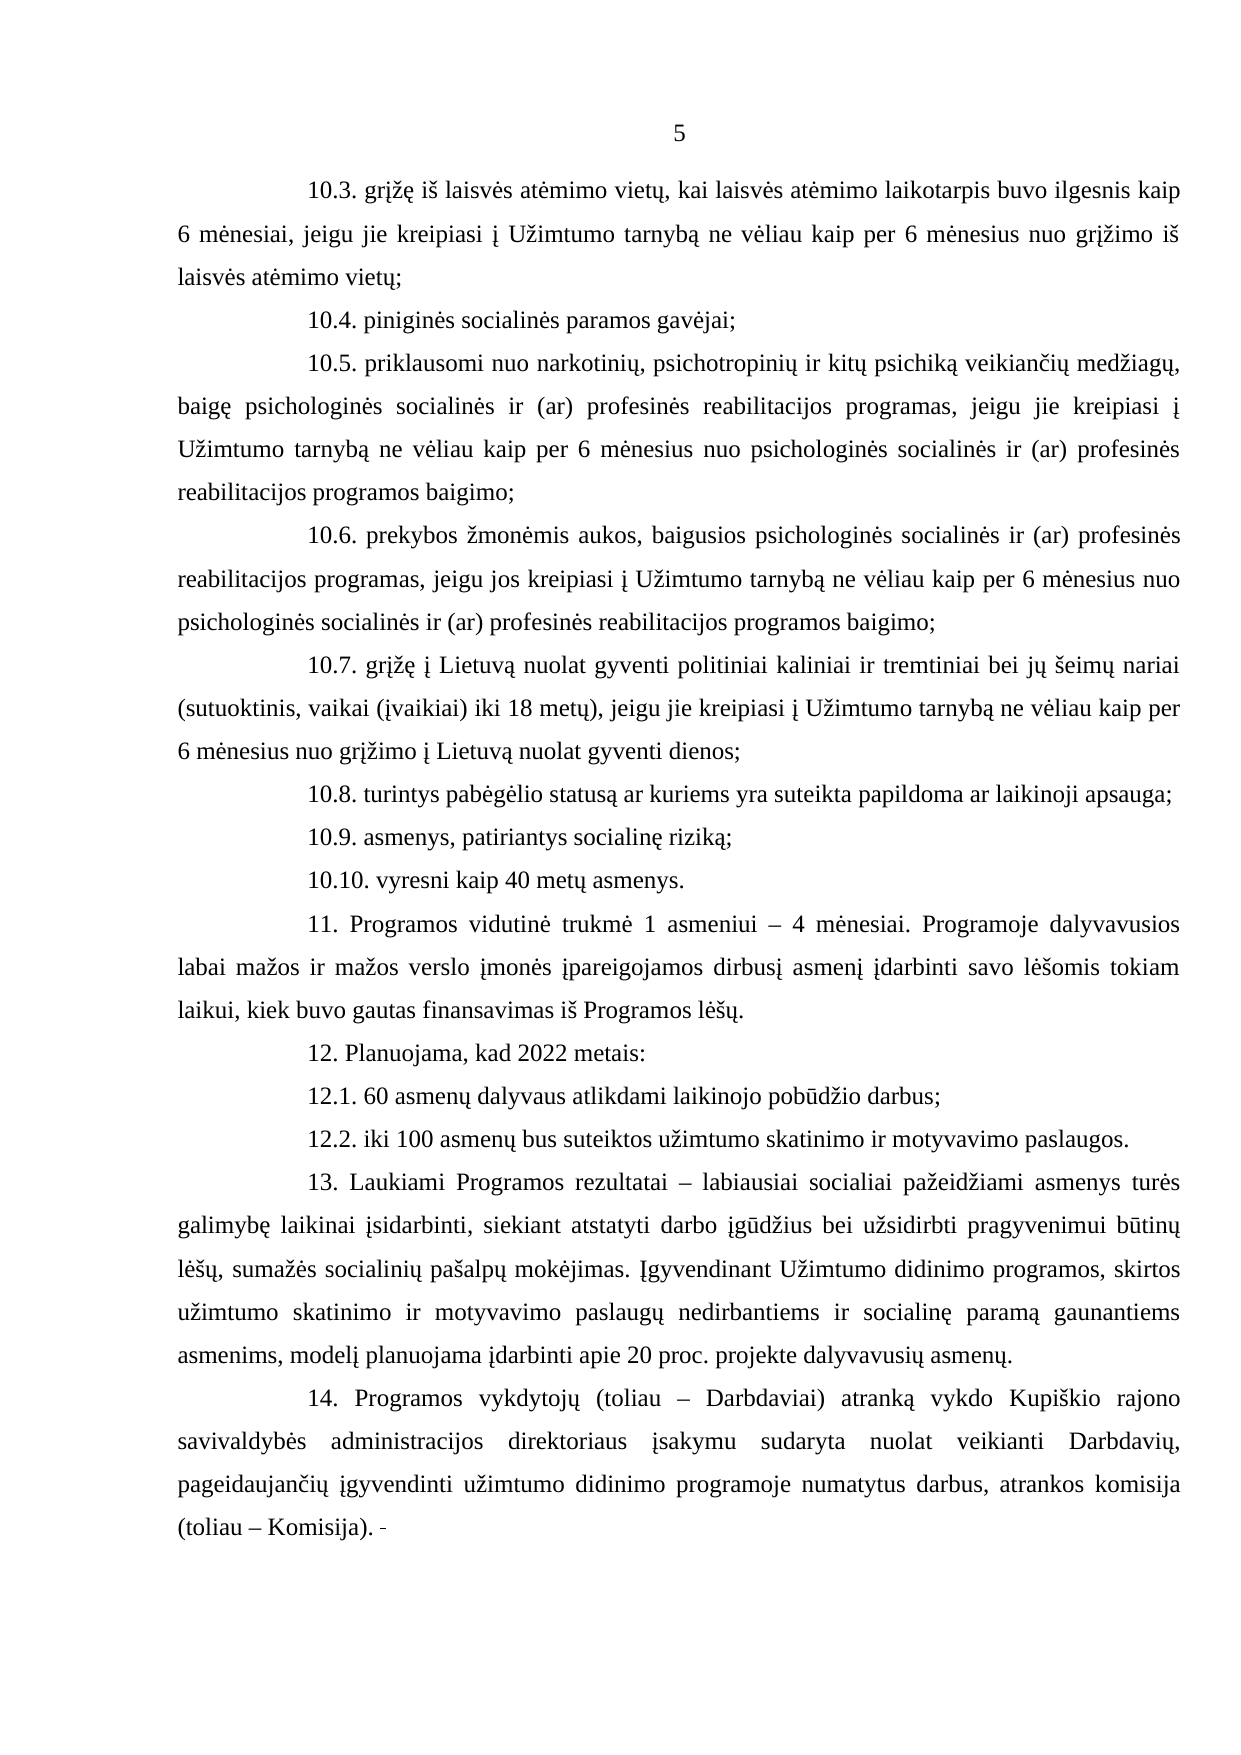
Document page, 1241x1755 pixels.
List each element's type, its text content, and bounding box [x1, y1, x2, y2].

text 10.9. asmenys, patiriantys socialinę riziką; [177, 822, 1181, 851]
text 10.8. turintys pabėgėlio statusą ar kuriems yra suteikta papildoma ar laikinoji apsauga; [177, 779, 1181, 808]
text 12.2. iki 100 asmenų bus suteiktos užimtumo skatinimo ir motyvavimo paslaugos. [177, 1124, 1181, 1153]
text 14. Programos vykdytojų (toliau – Darbdaviai) atranką vykdo Kupiškio rajono savivaldybės administracijos direktoriaus įsakymu sudaryta nuolat veikianti Darbdavių, pageidaujančių įgyvendinti užimtumo didinimo programoje numatytus darbus, atrankos komisija (toliau – Komisija). [177, 1383, 1181, 1541]
text 13. Laukiami Programos rezultatai – labiausiai socialiai pažeidžiami asmenys turės galimybę laikinai įsidarbinti, siekiant atstatyti darbo įgūdžius bei užsidirbti pragyvenimui būtinų lėšų, sumažės socialinių pašalpų mokėjimas. Įgyvendinant Užimtumo didinimo programos, skirtos užimtumo skatinimo ir motyvavimo paslaugų nedirbantiems ir socialinę paramą gaunantiems asmenims, modelį planuojama įdarbinti apie 20 proc. projekte dalyvavusių asmenų. [177, 1167, 1181, 1369]
text 12.1. 60 asmenų dalyvaus atlikdami laikinojo pobūdžio darbus; [177, 1081, 1181, 1110]
text 11. Programos vidutinė trukmė 1 asmeniui – 4 mėnesiai. Programoje dalyvavusios labai mažos ir mažos verslo įmonės įpareigojamos dirbusį asmenį įdarbinti savo lėšomis tokiam laikui, kiek buvo gautas finansavimas iš Programos lėšų. [177, 909, 1181, 1024]
text 12. Planuojama, kad 2022 metais: [177, 1038, 1181, 1067]
text 10.3. grįžę iš laisvės atėmimo vietų, kai laisvės atėmimo laikotarpis buvo ilgesnis kaip 6 mėnesiai, jeigu jie kreipiasi į Užimtumo tarnybą ne vėliau kaip per 6 mėnesius nuo grįžimo iš laisvės atėmimo vietų; [177, 176, 1181, 291]
text 10.5. priklausomi nuo narkotinių, psichotropinių ir kitų psichiką veikiančių medžiagų, baigę psichologinės socialinės ir (ar) profesinės reabilitacijos programas, jeigu jie kreipiasi į Užimtumo tarnybą ne vėliau kaip per 6 mėnesius nuo psichologinės socialinės ir (ar) profesinės reabilitacijos programos baigimo; [177, 348, 1181, 506]
text 10.6. prekybos žmonėmis aukos, baigusios psichologinės socialinės ir (ar) profesinės reabilitacijos programas, jeigu jos kreipiasi į Užimtumo tarnybą ne vėliau kaip per 6 mėnesius nuo psichologinės socialinės ir (ar) profesinės reabilitacijos programos baigimo; [177, 521, 1181, 636]
text 10.4. piniginės socialinės paramos gavėjai; [177, 305, 1181, 334]
text 10.7. grįžę į Lietuvą nuolat gyventi politiniai kaliniai ir tremtiniai bei jų šeimų nariai (sutuoktinis, vaikai (įvaikiai) iki 18 metų), jeigu jie kreipiasi į Užimtumo tarnybą ne vėliau kaip per 6 mėnesius nuo grįžimo į Lietuvą nuolat gyventi dienos; [177, 650, 1181, 765]
text 10.10. vyresni kaip 40 metų asmenys. [177, 866, 1181, 894]
